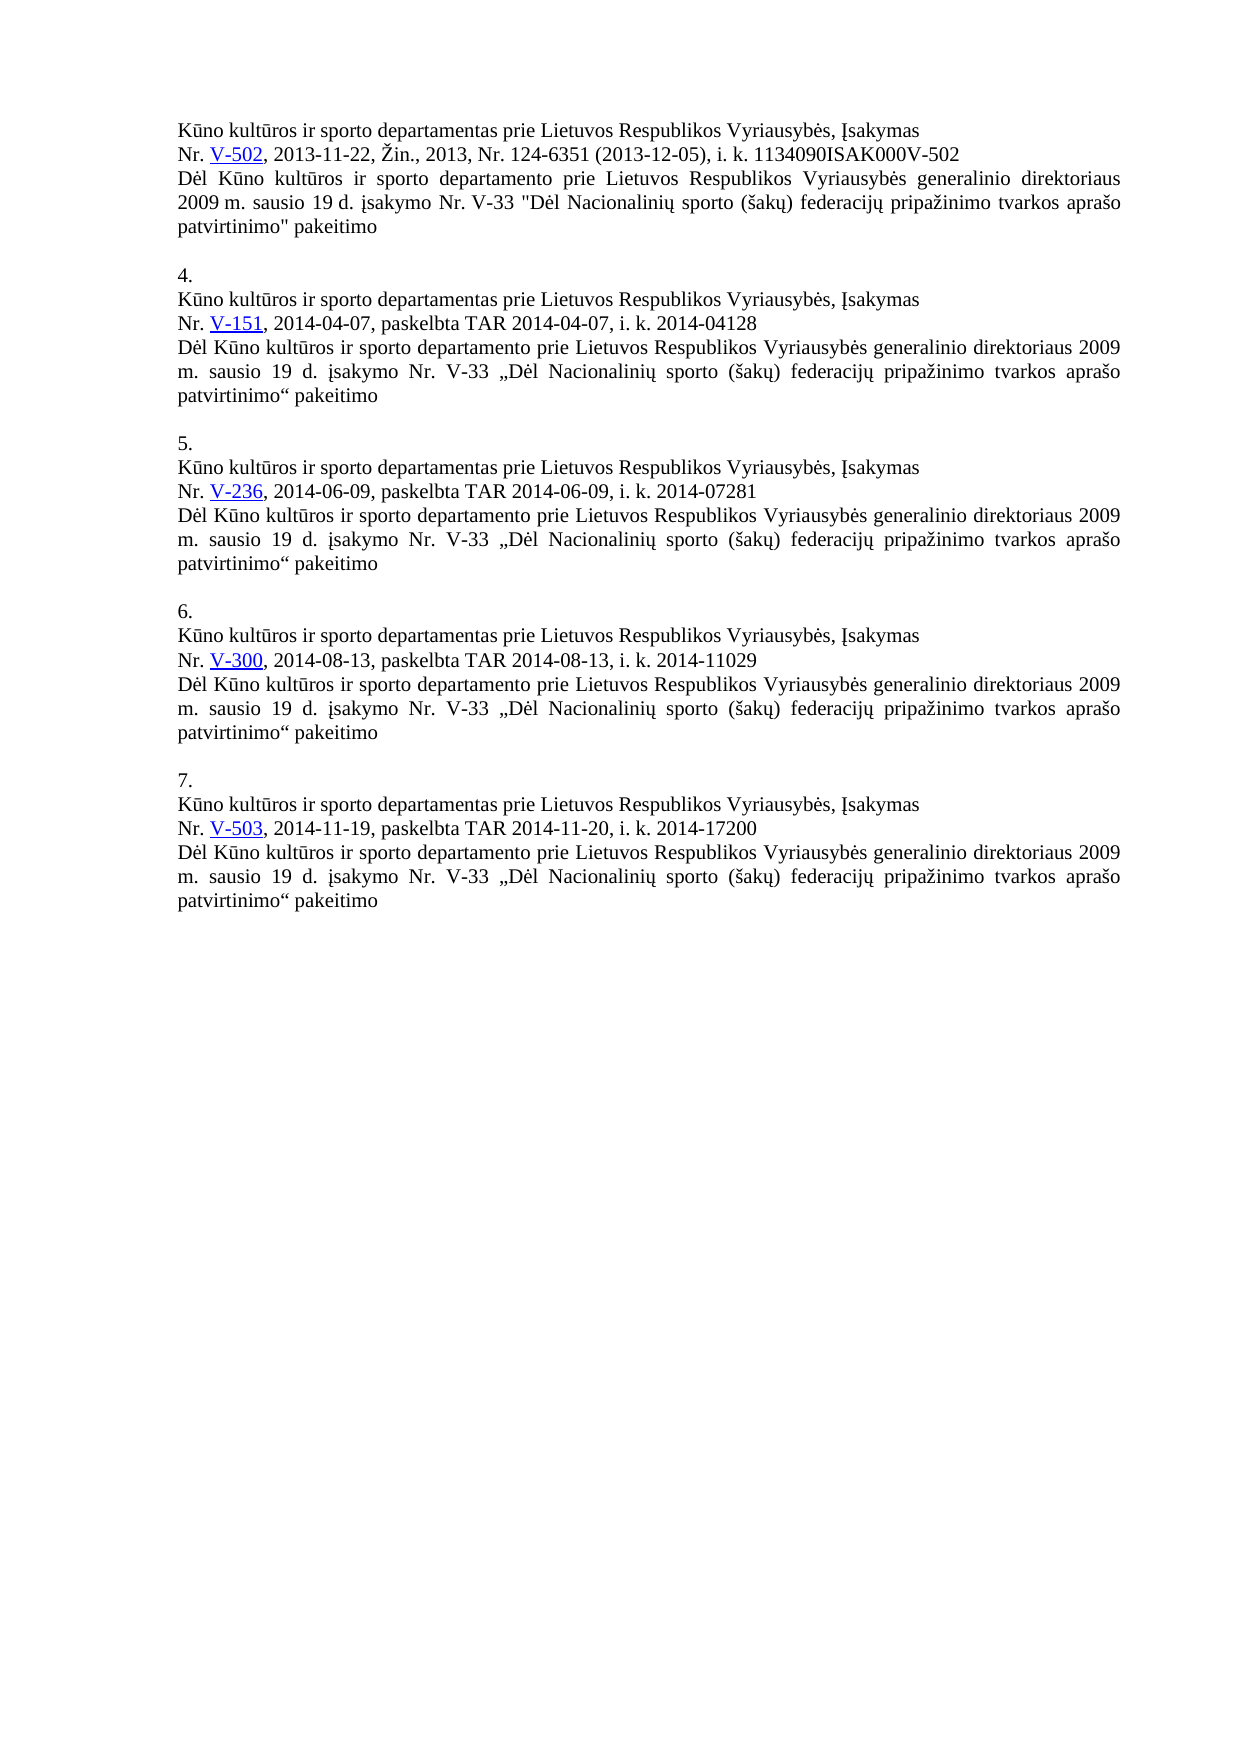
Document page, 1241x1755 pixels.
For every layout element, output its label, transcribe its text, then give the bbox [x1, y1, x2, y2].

text 6. [177, 599, 1122, 623]
text Kūno kultūros ir sporto departamentas prie Lietuvos Respublikos Vyriausybės, Įsakymas [177, 792, 1122, 816]
text Kūno kultūros ir sporto departamentas prie Lietuvos Respublikos Vyriausybės, Įsakymas [177, 455, 1122, 479]
text Dėl Kūno kultūros ir sporto departamento prie Lietuvos Respublikos Vyriausybės generalinio direktoriaus 2009 m. sausio 19 d. įsakymo Nr. V-33 „Dėl Nacionalinių sporto (šakų) federacijų pripažinimo tvarkos aprašo patvirtinimo“ pakeitimo [177, 335, 1122, 407]
text Dėl Kūno kultūros ir sporto departamento prie Lietuvos Respublikos Vyriausybės generalinio direktoriaus 2009 m. sausio 19 d. įsakymo Nr. V-33 „Dėl Nacionalinių sporto (šakų) federacijų pripažinimo tvarkos aprašo patvirtinimo“ pakeitimo [177, 503, 1122, 575]
text Nr. V-503, 2014-11-19, paskelbta TAR 2014-11-20, i. k. 2014-17200 [177, 816, 1122, 840]
text Nr. V-151, 2014-04-07, paskelbta TAR 2014-04-07, i. k. 2014-04128 [177, 311, 1122, 335]
text 5. [177, 431, 1122, 455]
text Dėl Kūno kultūros ir sporto departamento prie Lietuvos Respublikos Vyriausybės generalinio direktoriaus 2009 m. sausio 19 d. įsakymo Nr. V-33 „Dėl Nacionalinių sporto (šakų) federacijų pripažinimo tvarkos aprašo patvirtinimo“ pakeitimo [177, 672, 1122, 744]
text Kūno kultūros ir sporto departamentas prie Lietuvos Respublikos Vyriausybės, Įsakymas [177, 118, 1122, 142]
text Dėl Kūno kultūros ir sporto departamento prie Lietuvos Respublikos Vyriausybės generalinio direktoriaus 2009 m. sausio 19 d. įsakymo Nr. V-33 "Dėl Nacionalinių sporto (šakų) federacijų pripažinimo tvarkos aprašo patvirtinimo" pakeitimo [177, 166, 1122, 238]
text Kūno kultūros ir sporto departamentas prie Lietuvos Respublikos Vyriausybės, Įsakymas [177, 623, 1122, 647]
text Kūno kultūros ir sporto departamentas prie Lietuvos Respublikos Vyriausybės, Įsakymas [177, 287, 1122, 311]
text 7. [177, 768, 1122, 792]
text Nr. V-502, 2013-11-22, Žin., 2013, Nr. 124-6351 (2013-12-05), i. k. 1134090ISAK000V-502 [177, 142, 1122, 166]
text 4. [177, 262, 1122, 287]
text Nr. V-236, 2014-06-09, paskelbta TAR 2014-06-09, i. k. 2014-07281 [177, 479, 1122, 503]
text Nr. V-300, 2014-08-13, paskelbta TAR 2014-08-13, i. k. 2014-11029 [177, 647, 1122, 672]
text Dėl Kūno kultūros ir sporto departamento prie Lietuvos Respublikos Vyriausybės generalinio direktoriaus 2009 m. sausio 19 d. įsakymo Nr. V-33 „Dėl Nacionalinių sporto (šakų) federacijų pripažinimo tvarkos aprašo patvirtinimo“ pakeitimo [177, 840, 1122, 912]
